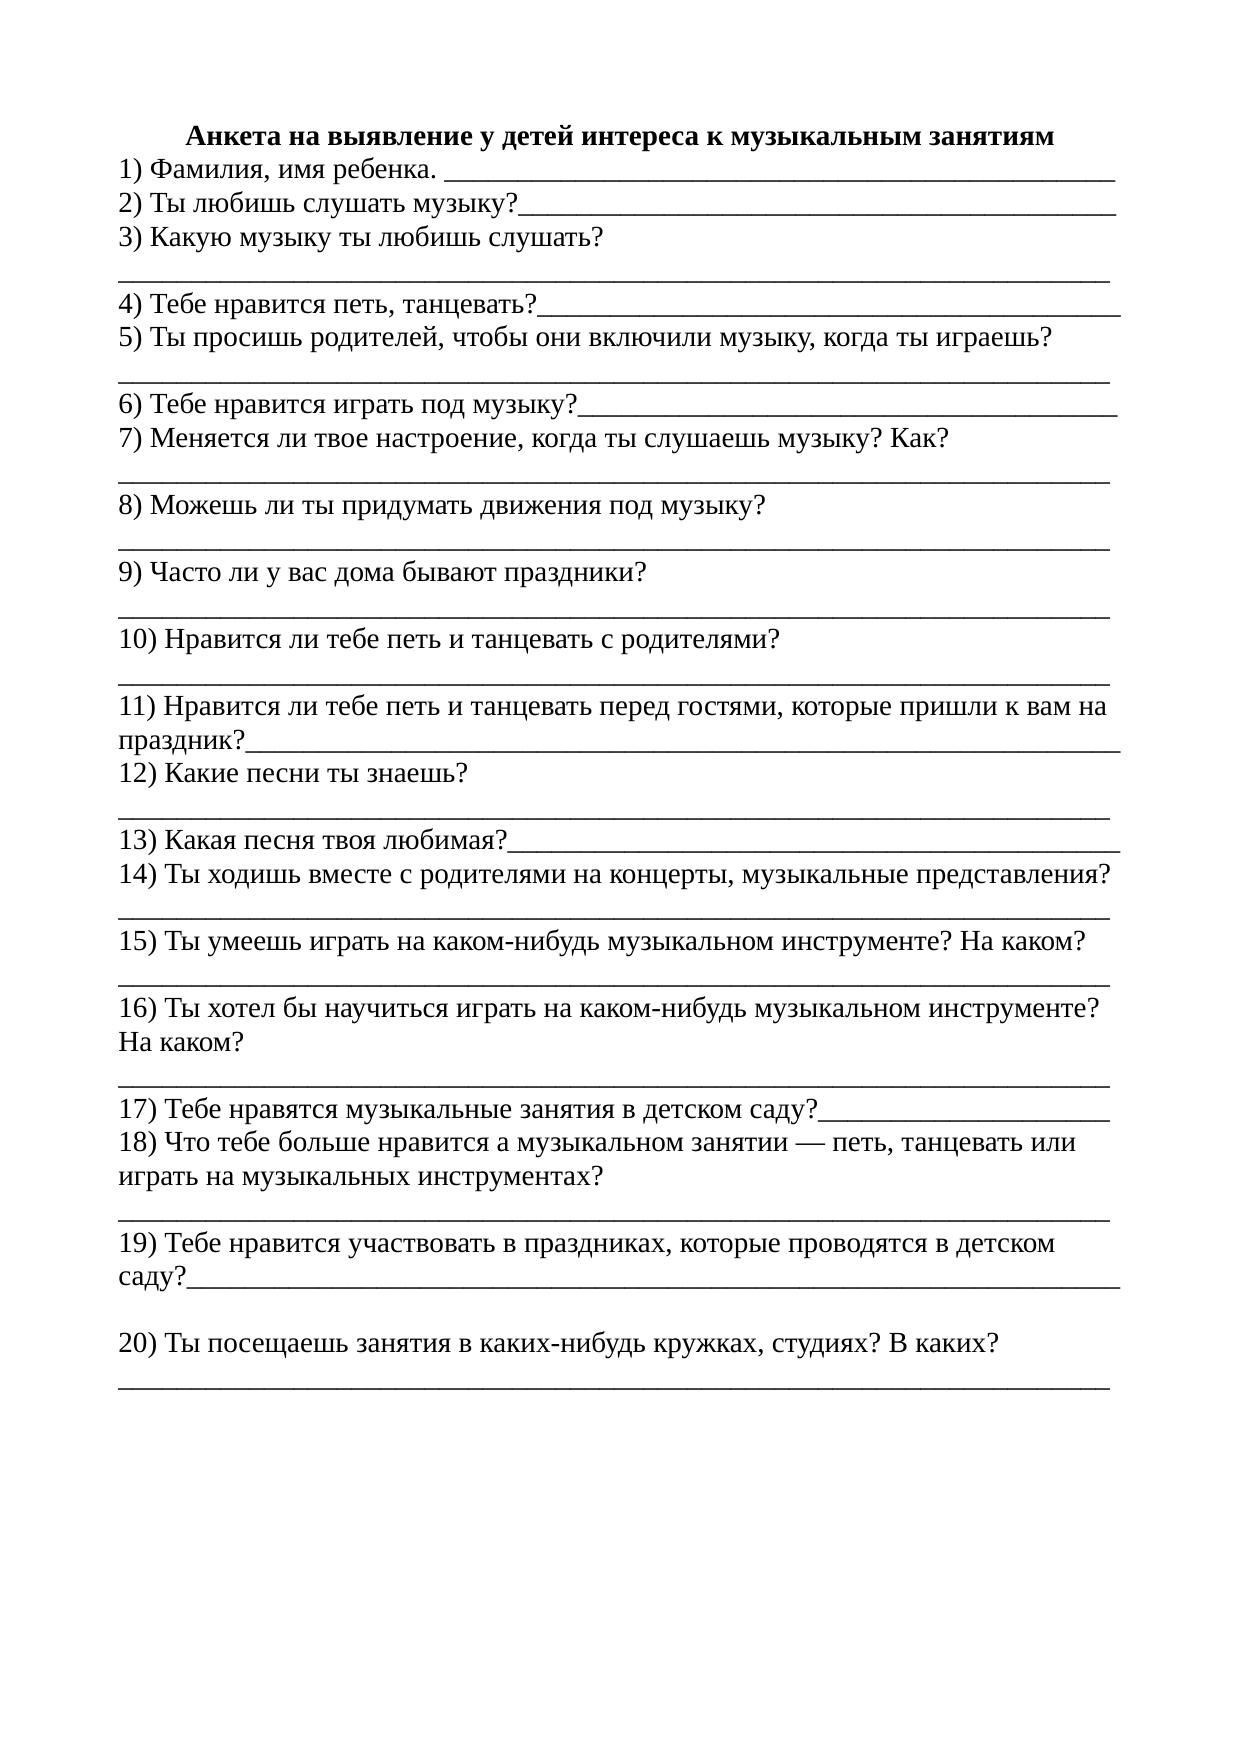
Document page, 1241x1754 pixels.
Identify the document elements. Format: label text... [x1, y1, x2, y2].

text Анкета на выявление у детей интереса к музыкальным занятиям [118, 118, 1122, 152]
text 1) Фамилия, имя ребенка. ______________________________________________ 2) Ты любишь слушать музыку?_________________________________________ 3) Какую музыку ты любишь слушать?____________________________________________________________________ 4) Тебе нравится петь, танцевать?________________________________________ 5) Ты просишь родителей, чтобы они включили музыку, когда ты играешь?____________________________________________________________________ 6) Тебе нравится играть под музыку?_____________________________________ 7) Меняется ли твое настроение, когда ты слушаешь музыку? Как?____________________________________________________________________ 8) Можешь ли ты придумать движения под музыку?____________________________________________________________________ 9) Часто ли у вас дома бывают праздники? ____________________________________________________________________ 10) Нравится ли тебе петь и танцевать с родителями?____________________________________________________________________ 11) Нравится ли тебе петь и танцевать перед гостями, которые пришли к вам на праздник?____________________________________________________________ 12) Какие песни ты знаешь?____________________________________________________________________ 13) Какая песня твоя любимая?__________________________________________ 14) Ты ходишь вместе с родителями на концерты, музыкальные представления?____________________________________________________________________ 15) Ты умеешь играть на каком-нибудь музыкальном инструменте? На каком?____________________________________________________________________ 16) Ты хотел бы научиться играть на каком-нибудь музыкальном инструменте? На каком?____________________________________________________________________ 17) Тебе нравятся музыкальные занятия в детском саду?____________________ 18) Что тебе больше нравится а музыкальном занятии — петь, танцевать или играть на музыкальных инструментах?____________________________________________________________________ 19) Тебе нравится участвовать в праздниках, которые проводятся в детском саду?________________________________________________________________ 20) Ты посещаешь занятия в каких-нибудь кружках, студиях? В каких?____________________________________________________________________ [118, 152, 1122, 1393]
